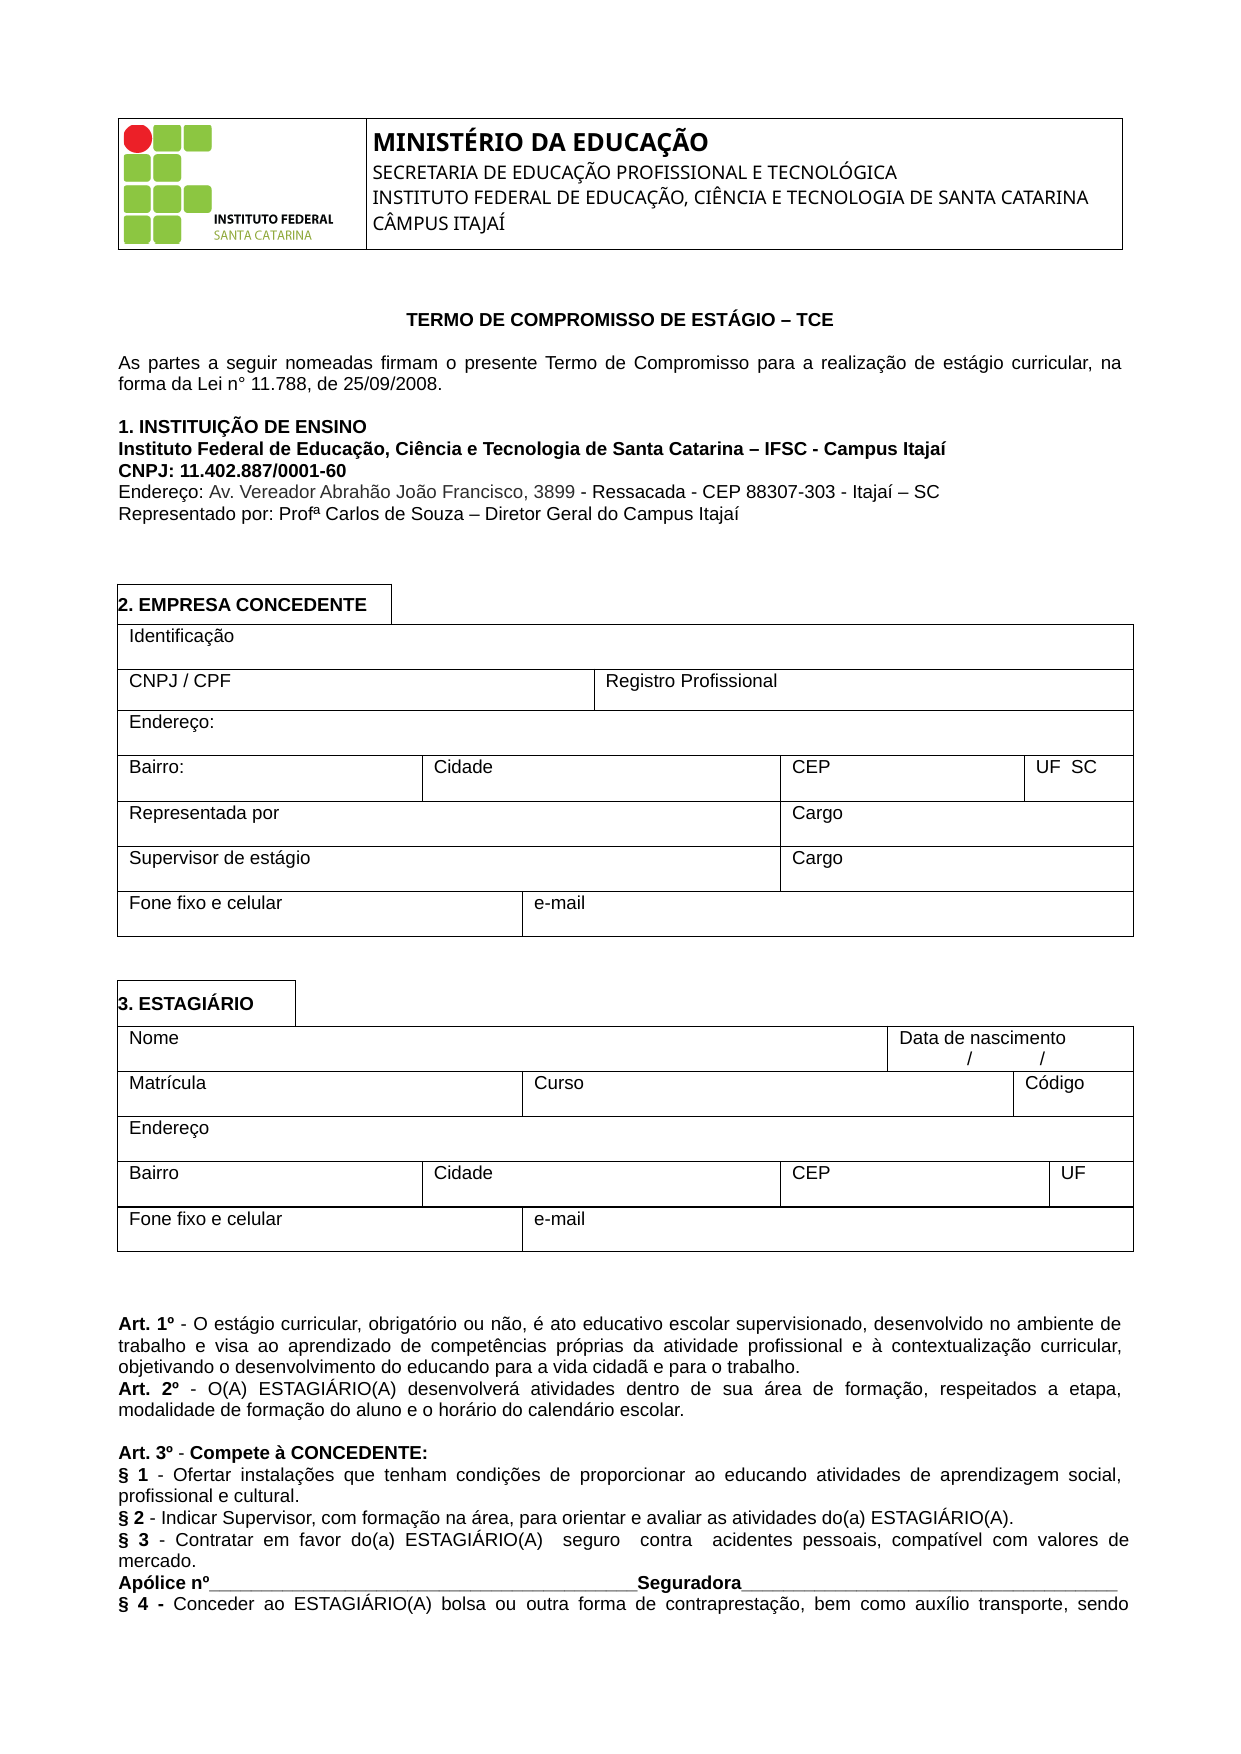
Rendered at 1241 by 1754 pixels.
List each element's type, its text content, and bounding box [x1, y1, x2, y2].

table_cell Representada por [118, 802, 780, 846]
table_cell Cargo [781, 802, 1133, 846]
text CNPJ: 11.402.887/0001-60 [118, 459, 1122, 481]
table_cell Fone fixo e celular [118, 892, 522, 936]
text Art. 2º - O(A) ESTAGIÁRIO(A) desenvolverá atividades dentro de sua área de formação, respeitados a etapa, modalidade de formação do aluno e o horário do calendário escolar. [118, 1377, 1122, 1421]
text § 1 - Ofertar instalações que tenham condições de proporcionar ao educando atividades de aprendizagem social, profissional e cultural. [118, 1464, 1122, 1507]
table_cell Cargo [781, 847, 1133, 891]
table_cell Cidade [423, 756, 780, 801]
table_cell [296, 980, 1133, 1026]
table_cell Bairro [118, 1162, 422, 1206]
table_cell CEP [781, 756, 1024, 801]
table_cell Código [1014, 1072, 1133, 1116]
table_cell CEP [781, 1162, 1049, 1206]
table_cell Supervisor de estágio [118, 847, 780, 891]
text As partes a seguir nomeadas firmam o presente Termo de Compromisso para a realização de estágio curricular, na forma da Lei n° 11.788, de 25/09/2008. [118, 352, 1122, 395]
text Art. 3º - Compete à CONCEDENTE: [118, 1442, 1122, 1464]
table_cell e-mail [523, 1208, 1133, 1251]
table_header 2. EMPRESA CONCEDENTE [118, 585, 391, 624]
table_cell CNPJ / CPF [118, 670, 594, 710]
table_cell e-mail [523, 892, 1133, 936]
text Apólice nº_________________________________________Seguradora____________________________________ [118, 1572, 1130, 1593]
text Instituto Federal de Educação, Ciência e Tecnologia de Santa Catarina – IFSC - Campus Itajaí [118, 438, 1122, 459]
table_cell Cidade [423, 1162, 780, 1206]
table_cell Nome [118, 1027, 887, 1071]
table_cell Matrícula [118, 1072, 522, 1116]
picture [123, 125, 334, 244]
table_cell Curso [523, 1072, 1013, 1116]
text § 4 - Conceder ao ESTAGIÁRIO(A) bolsa ou outra forma de contraprestação, bem como auxílio transporte, sendo [118, 1593, 1130, 1615]
table_cell UF [1050, 1162, 1133, 1206]
text 1. INSTITUIÇÃO DE ENSINO [118, 416, 1122, 438]
table_cell UF SC [1025, 756, 1133, 801]
table_header [392, 584, 1133, 624]
text TERMO DE COMPROMISSO DE ESTÁGIO – TCE [118, 308, 1122, 330]
table_cell Endereço: [118, 711, 1133, 755]
text Endereço: Av. Vereador Abrahão João Francisco, 3899 - Ressacada - CEP 88307-303 - Itajaí – SC [118, 481, 1122, 503]
table_cell Endereço [118, 1117, 1133, 1161]
table_cell Registro Profissional [595, 670, 1133, 710]
table_cell Data de nascimento / / [888, 1027, 1133, 1071]
table_cell [118, 937, 1133, 980]
table_cell 3. ESTAGIÁRIO [118, 981, 295, 1026]
text § 2 - Indicar Supervisor, com formação na área, para orientar e avaliar as atividades do(a) ESTAGIÁRIO(A). [118, 1507, 1122, 1528]
text Representado por: Profª Carlos de Souza – Diretor Geral do Campus Itajaí [118, 503, 1122, 524]
text § 3 - Contratar em favor do(a) ESTAGIÁRIO(A) seguro contra acidentes pessoais, compatível com valores de mercado. [118, 1528, 1130, 1572]
table_cell Identificação [118, 625, 1133, 668]
table_cell Bairro: [118, 756, 422, 801]
text Art. 1º - O estágio curricular, obrigatório ou não, é ato educativo escolar supervisionado, desenvolvido no ambiente de trabalho e visa ao aprendizado de competências próprias da atividade profissional e à contextualização curricular, objetivando o desenvolvimento do educando para a vida cidadã e para o trabalho. [118, 1313, 1122, 1377]
table_cell Fone fixo e celular [118, 1208, 522, 1251]
